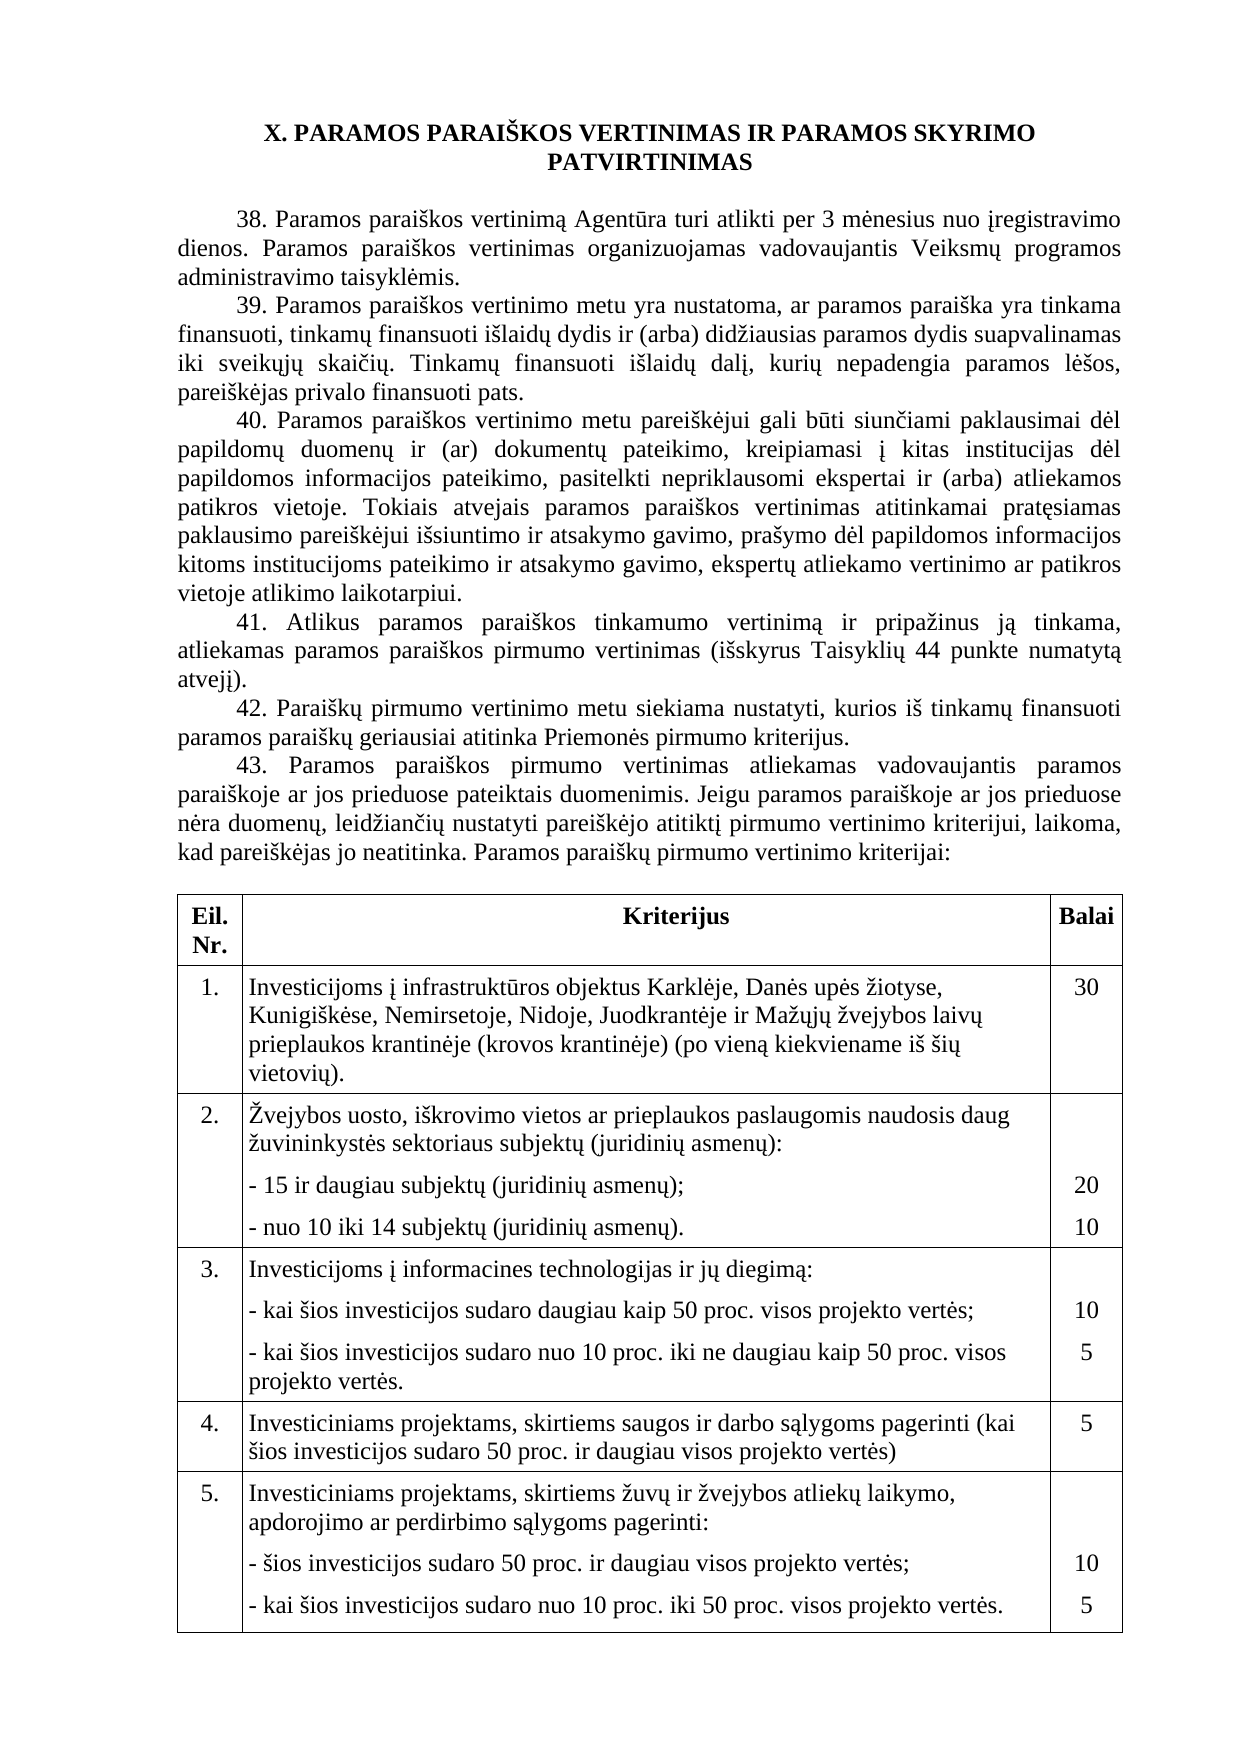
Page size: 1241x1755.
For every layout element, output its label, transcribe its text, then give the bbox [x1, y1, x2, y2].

table_cell Investicijoms į infrastruktūros objektus Karklėje, Danės upės žiotyse, Kunigiškėse, Nemirsetoje, Nidoje, Juodkrantėje ir Mažųjų žvejybos laivų prieplaukos krantinėje (krovos krantinėje) (po vieną kiekviename iš šių vietovių). [243, 966, 1050, 1093]
table_cell 3. [178, 1248, 242, 1401]
table_cell 10 [1051, 1205, 1122, 1247]
table_cell Investicijoms į informacines technologijas ir jų diegimą: [243, 1248, 1050, 1289]
table_cell - 15 ir daugiau subjektų (juridinių asmenų); [243, 1163, 1050, 1205]
table_cell 20 [1051, 1163, 1122, 1205]
table_cell [1051, 1094, 1122, 1163]
table_cell Investiciniams projektams, skirtiems saugos ir darbo sąlygoms pagerinti (kai šios investicijos sudaro 50 proc. ir daugiau visos projekto vertės) [243, 1402, 1050, 1471]
table_cell 1. [178, 966, 242, 1093]
table_cell - kai šios investicijos sudaro daugiau kaip 50 proc. visos projekto vertės; [243, 1289, 1050, 1330]
table_cell 5 [1051, 1402, 1122, 1471]
table_cell - kai šios investicijos sudaro nuo 10 proc. iki ne daugiau kaip 50 proc. visos projekto vertės. [243, 1330, 1050, 1401]
table_header Kriterijus [243, 895, 1050, 965]
table_cell Žvejybos uosto, iškrovimo vietos ar prieplaukos paslaugomis naudosis daug žuvininkystės sektoriaus subjektų (juridinių asmenų): [243, 1094, 1050, 1163]
table_header Eil. Nr. [178, 895, 242, 965]
table_cell - šios investicijos sudaro 50 proc. ir daugiau visos projekto vertės; [243, 1542, 1050, 1583]
table_cell 5. [178, 1472, 242, 1632]
text 43. Paramos paraiškos pirmumo vertinimas atliekamas vadovaujantis paramos paraiškoje ar jos prieduose pateiktais duomenimis. Jeigu paramos paraiškoje ar jos prieduose nėra duomenų, leidžiančių nustatyti pareiškėjo atitiktį pirmumo vertinimo kriterijui, laikoma, kad pareiškėjas jo neatitinka. Paramos paraiškų pirmumo vertinimo kriterijai: [177, 751, 1122, 866]
text 41. Atlikus paramos paraiškos tinkamumo vertinimą ir pripažinus ją tinkama, atliekamas paramos paraiškos pirmumo vertinimas (išskyrus Taisyklių 44 punkte numatytą atvejį). [177, 607, 1122, 693]
table_cell [1051, 1248, 1122, 1289]
table_cell 2. [178, 1094, 242, 1247]
table_cell 5 [1051, 1583, 1122, 1632]
table_cell 30 [1051, 966, 1122, 1093]
text 39. Paramos paraiškos vertinimo metu yra nustatoma, ar paramos paraiška yra tinkama finansuoti, tinkamų finansuoti išlaidų dydis ir (arba) didžiausias paramos dydis suapvalinamas iki sveikųjų skaičių. Tinkamų finansuoti išlaidų dalį, kurių nepadengia paramos lėšos, pareiškėjas privalo finansuoti pats. [177, 291, 1122, 406]
table_cell 4. [178, 1402, 242, 1471]
table_cell 10 [1051, 1542, 1122, 1583]
table_cell Investiciniams projektams, skirtiems žuvų ir žvejybos atliekų laikymo, apdorojimo ar perdirbimo sąlygoms pagerinti: [243, 1472, 1050, 1542]
text 38. Paramos paraiškos vertinimą Agentūra turi atlikti per 3 mėnesius nuo įregistravimo dienos. Paramos paraiškos vertinimas organizuojamas vadovaujantis Veiksmų programos administravimo taisyklėmis. [177, 204, 1122, 291]
text 40. Paramos paraiškos vertinimo metu pareiškėjui gali būti siunčiami paklausimai dėl papildomų duomenų ir (ar) dokumentų pateikimo, kreipiamasi į kitas institucijas dėl papildomos informacijos pateikimo, pasitelkti nepriklausomi ekspertai ir (arba) atliekamos patikros vietoje. Tokiais atvejais paramos paraiškos vertinimas atitinkamai pratęsiamas paklausimo pareiškėjui išsiuntimo ir atsakymo gavimo, prašymo dėl papildomos informacijos kitoms institucijoms pateikimo ir atsakymo gavimo, ekspertų atliekamo vertinimo ar patikros vietoje atlikimo laikotarpiui. [177, 406, 1122, 607]
table_cell - nuo 10 iki 14 subjektų (juridinių asmenų). [243, 1205, 1050, 1247]
table_cell 5 [1051, 1330, 1122, 1401]
table_cell 10 [1051, 1289, 1122, 1330]
table_cell - kai šios investicijos sudaro nuo 10 proc. iki 50 proc. visos projekto vertės. [243, 1583, 1050, 1632]
table_cell [1051, 1472, 1122, 1542]
text 42. Paraiškų pirmumo vertinimo metu siekiama nustatyti, kurios iš tinkamų finansuoti paramos paraiškų geriausiai atitinka Priemonės pirmumo kriterijus. [177, 693, 1122, 751]
table_header Balai [1051, 895, 1122, 965]
text X. PARAMOS PARAIŠKOS VERTINIMAS IR PARAMOS SKYRIMO PATVIRTINIMAS [177, 118, 1122, 176]
